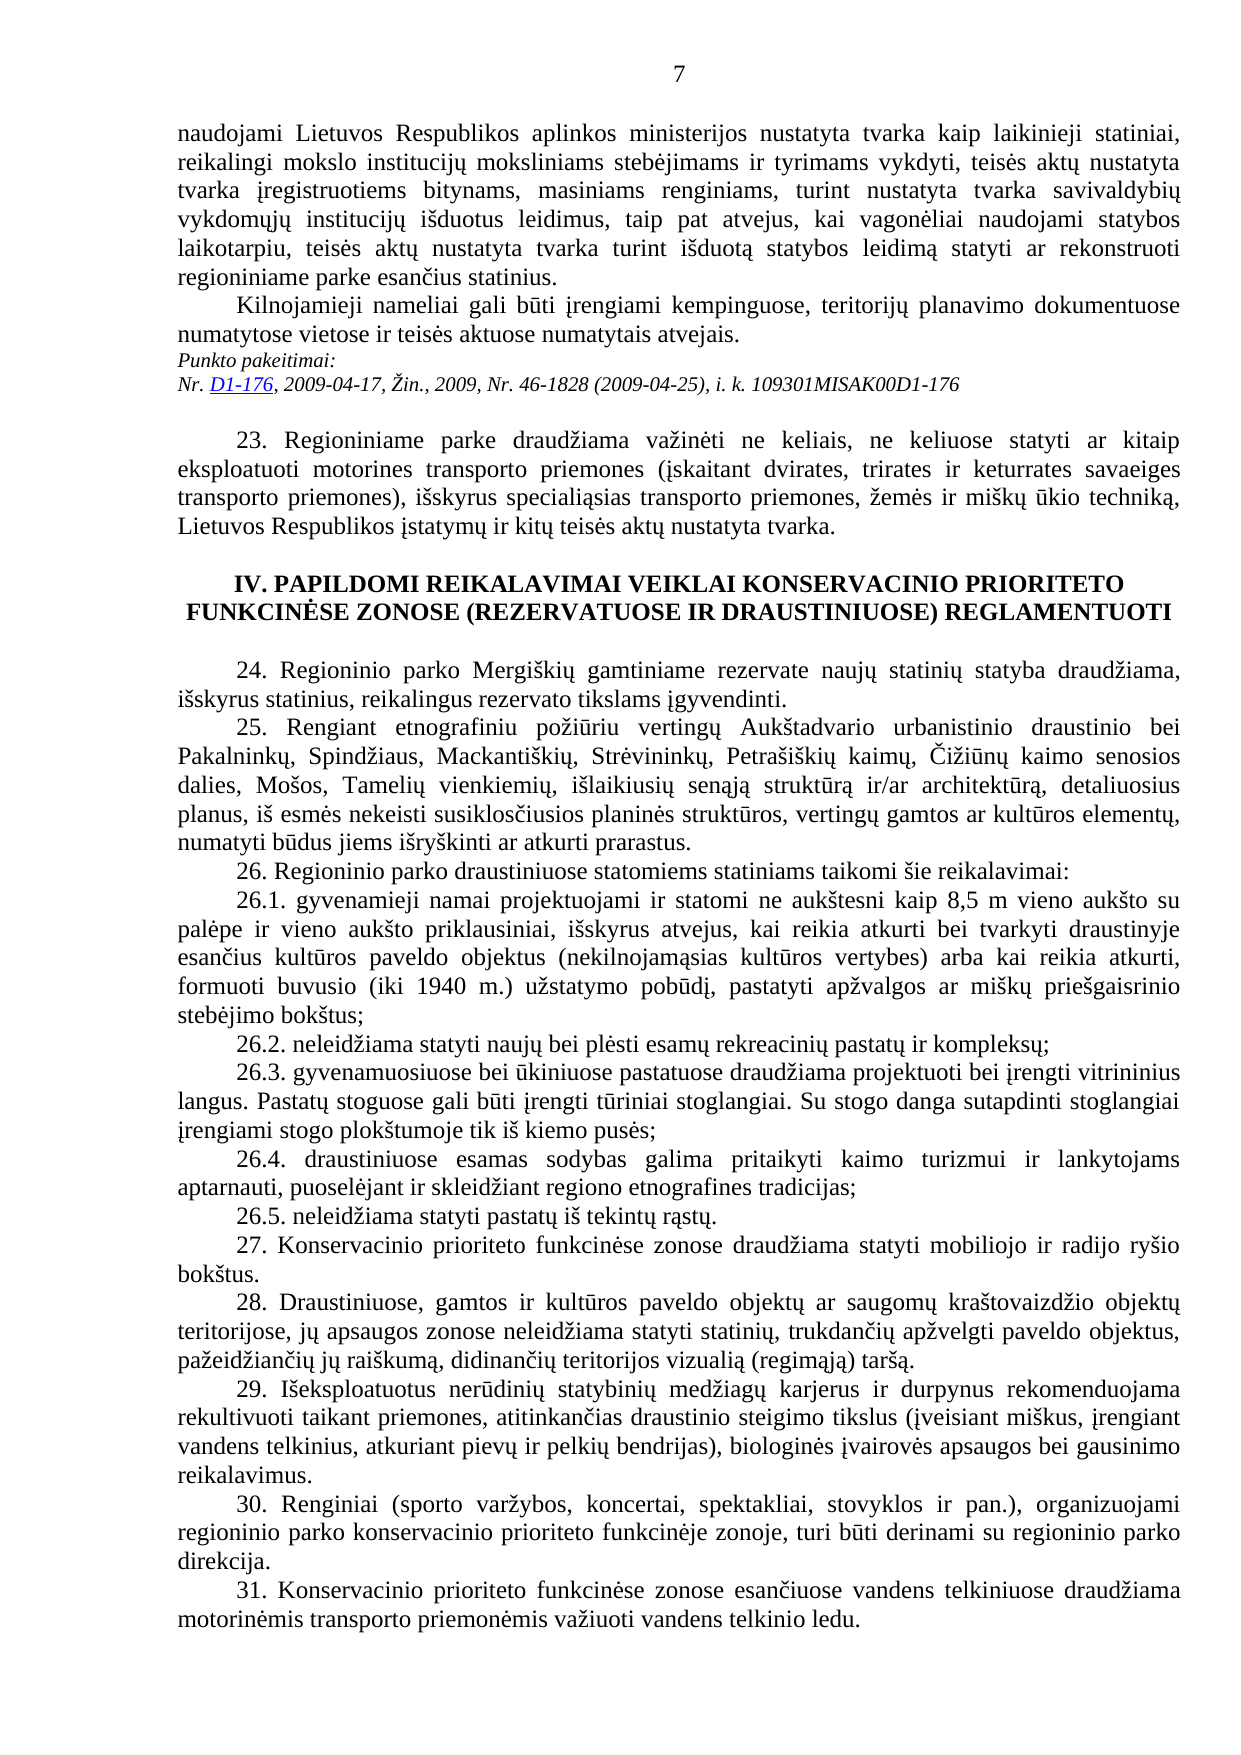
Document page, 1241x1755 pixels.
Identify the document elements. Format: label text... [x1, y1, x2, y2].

text naudojami Lietuvos Respublikos aplinkos ministerijos nustatyta tvarka kaip laikinieji statiniai, reikalingi mokslo institucijų moksliniams stebėjimams ir tyrimams vykdyti, teisės aktų nustatyta tvarka įregistruotiems bitynams, masiniams renginiams, turint nustatyta tvarka savivaldybių vykdomųjų institucijų išduotus leidimus, taip pat atvejus, kai vagonėliai naudojami statybos laikotarpiu, teisės aktų nustatyta tvarka turint išduotą statybos leidimą statyti ar rekonstruoti regioniniame parke esančius statinius. [177, 118, 1181, 291]
text IV. PAPILDOMI REIKALAVIMAI VEIKLAI KONSERVACINIO PRIORITETO FUNKCINĖSE ZONOSE (REZERVATUOSE IR DRAUSTINIUOSE) REGLAMENTUOTI [177, 569, 1181, 626]
text 23. Regioniniame parke draudžiama važinėti ne keliais, ne keliuose statyti ar kitaip eksploatuoti motorines transporto priemones (įskaitant dvirates, trirates ir keturrates savaeiges transporto priemones), išskyrus specialiąsias transporto priemones, žemės ir miškų ūkio techniką, Lietuvos Respublikos įstatymų ir kitų teisės aktų nustatyta tvarka. [177, 425, 1181, 540]
text 26.4. draustiniuose esamas sodybas galima pritaikyti kaimo turizmui ir lankytojams aptarnauti, puoselėjant ir skleidžiant regiono etnografines tradicijas; [177, 1144, 1181, 1201]
text 26.5. neleidžiama statyti pastatų iš tekintų rąstų. [177, 1201, 1181, 1230]
text 30. Renginiai (sporto varžybos, koncertai, spektakliai, stovyklos ir pan.), organizuojami regioninio parko konservacinio prioriteto funkcinėje zonoje, turi būti derinami su regioninio parko direkcija. [177, 1489, 1181, 1575]
text 26. Regioninio parko draustiniuose statomiems statiniams taikomi šie reikalavimai: [177, 856, 1181, 885]
text 31. Konservacinio prioriteto funkcinėse zonose esančiuose vandens telkiniuose draudžiama motorinėmis transporto priemonėmis važiuoti vandens telkinio ledu. [177, 1575, 1181, 1632]
text 26.1. gyvenamieji namai projektuojami ir statomi ne aukštesni kaip 8,5 m vieno aukšto su palėpe ir vieno aukšto priklausiniai, išskyrus atvejus, kai reikia atkurti bei tvarkyti draustinyje esančius kultūros paveldo objektus (nekilnojamąsias kultūros vertybes) arba kai reikia atkurti, formuoti buvusio (iki 1940 m.) užstatymo pobūdį, pastatyti apžvalgos ar miškų priešgaisrinio stebėjimo bokštus; [177, 885, 1181, 1029]
text Punkto pakeitimai: [177, 348, 1181, 372]
text 26.2. neleidžiama statyti naujų bei plėsti esamų rekreacinių pastatų ir kompleksų; [177, 1029, 1181, 1057]
text Nr. D1-176, 2009-04-17, Žin., 2009, Nr. 46-1828 (2009-04-25), i. k. 109301MISAK00D1-176 [177, 372, 1181, 396]
text 25. Rengiant etnografiniu požiūriu vertingų Aukštadvario urbanistinio draustinio bei Pakalninkų, Spindžiaus, Mackantiškių, Strėvininkų, Petrašiškių kaimų, Čižiūnų kaimo senosios dalies, Mošos, Tamelių vienkiemių, išlaikiusių senąją struktūrą ir/ar architektūrą, detaliuosius planus, iš esmės nekeisti susiklosčiusios planinės struktūros, vertingų gamtos ar kultūros elementų, numatyti būdus jiems išryškinti ar atkurti prarastus. [177, 712, 1181, 856]
text 24. Regioninio parko Mergiškių gamtiniame rezervate naujų statinių statyba draudžiama, išskyrus statinius, reikalingus rezervato tikslams įgyvendinti. [177, 655, 1181, 712]
text 27. Konservacinio prioriteto funkcinėse zonose draudžiama statyti mobiliojo ir radijo ryšio bokštus. [177, 1230, 1181, 1287]
text Kilnojamieji nameliai gali būti įrengiami kempinguose, teritorijų planavimo dokumentuose numatytose vietose ir teisės aktuose numatytais atvejais. [177, 291, 1181, 348]
text 26.3. gyvenamuosiuose bei ūkiniuose pastatuose draudžiama projektuoti bei įrengti vitrininius langus. Pastatų stoguose gali būti įrengti tūriniai stoglangiai. Su stogo danga sutapdinti stoglangiai įrengiami stogo plokštumoje tik iš kiemo pusės; [177, 1057, 1181, 1144]
text 29. Išeksploatuotus nerūdinių statybinių medžiagų karjerus ir durpynus rekomenduojama rekultivuoti taikant priemones, atitinkančias draustinio steigimo tikslus (įveisiant miškus, įrengiant vandens telkinius, atkuriant pievų ir pelkių bendrijas), biologinės įvairovės apsaugos bei gausinimo reikalavimus. [177, 1374, 1181, 1489]
text 28. Draustiniuose, gamtos ir kultūros paveldo objektų ar saugomų kraštovaizdžio objektų teritorijose, jų apsaugos zonose neleidžiama statyti statinių, trukdančių apžvelgti paveldo objektus, pažeidžiančių jų raiškumą, didinančių teritorijos vizualią (regimąją) taršą. [177, 1287, 1181, 1374]
